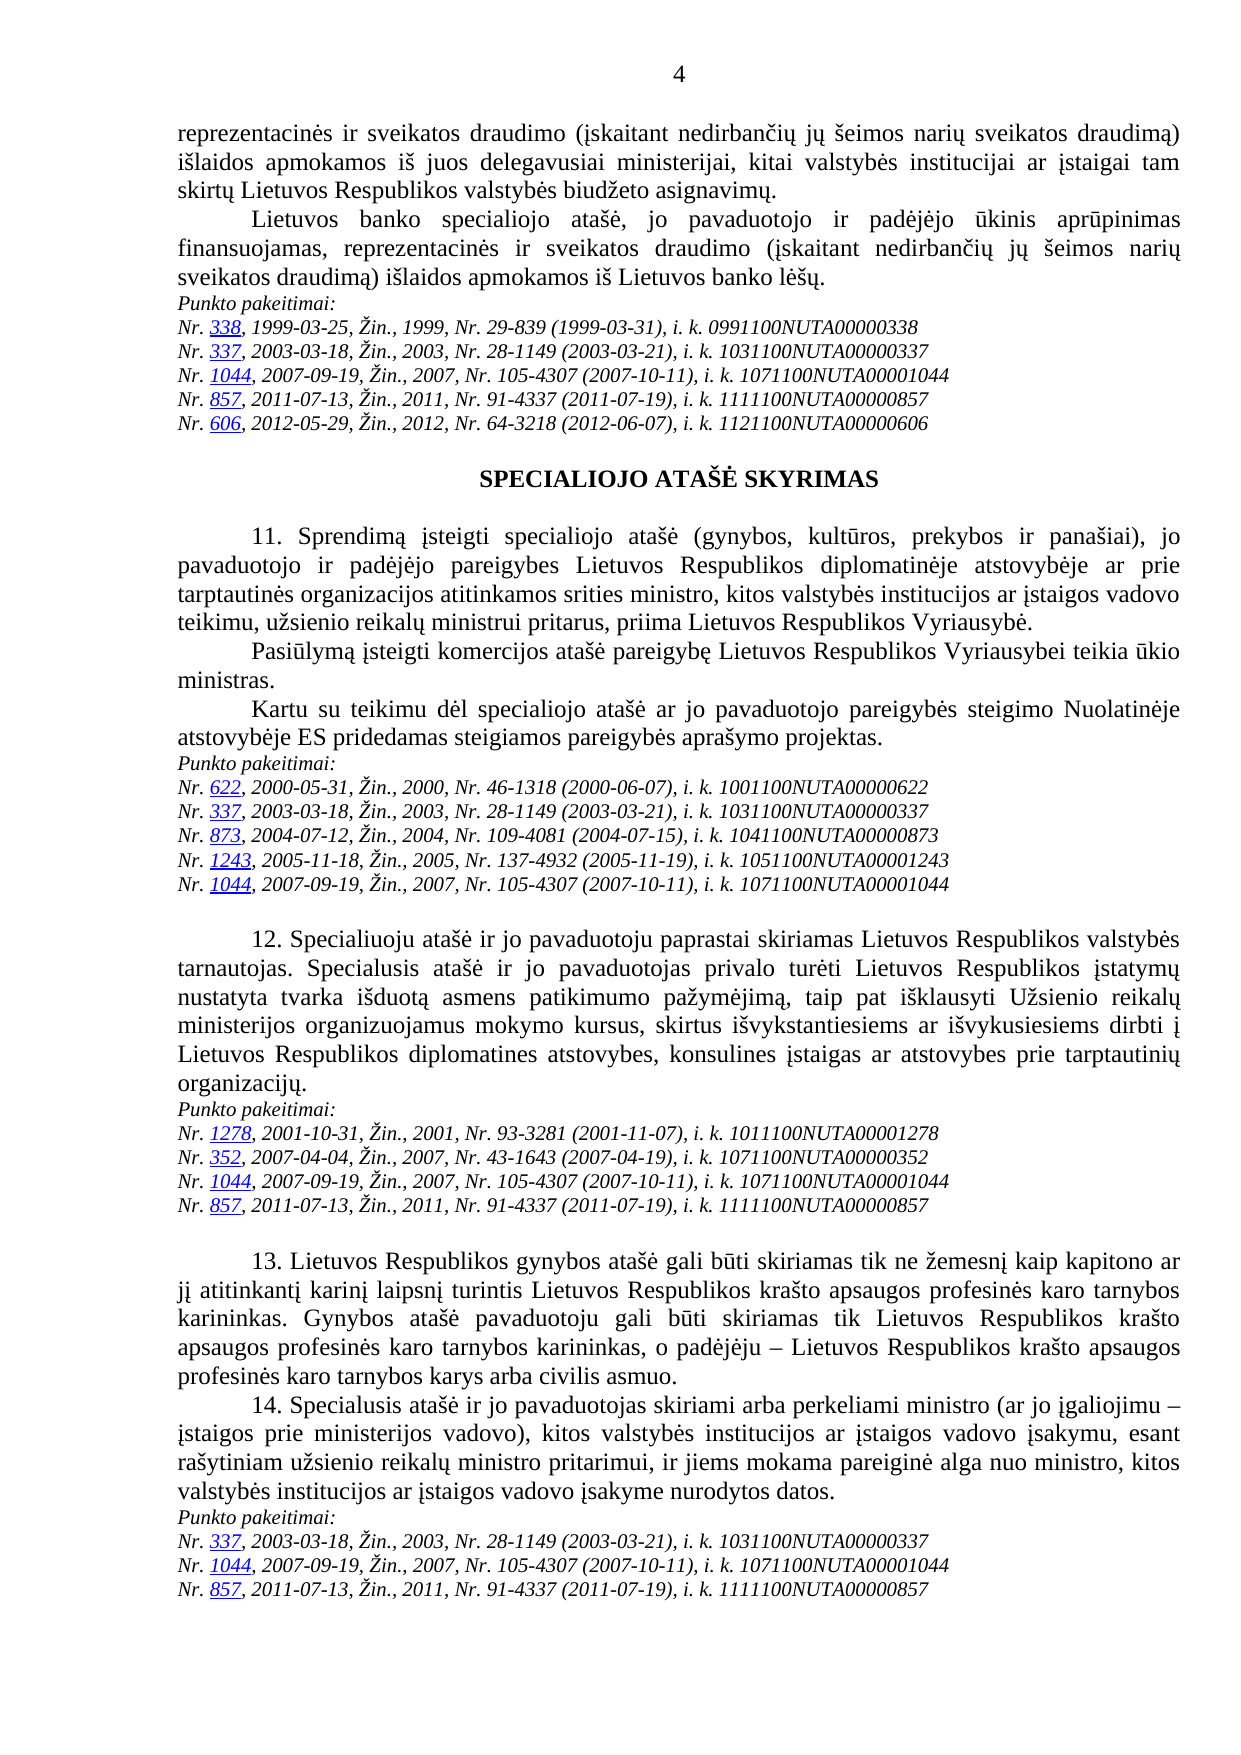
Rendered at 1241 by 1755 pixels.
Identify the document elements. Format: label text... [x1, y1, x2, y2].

text Kartu su teikimu dėl specialiojo atašė ar jo pavaduotojo pareigybės steigimo Nuolatinėje atstovybėje ES pridedamas steigiamos pareigybės aprašymo projektas. [177, 694, 1181, 751]
text Punkto pakeitimai: [177, 751, 1181, 775]
text Nr. 337, 2003-03-18, Žin., 2003, Nr. 28-1149 (2003-03-21), i. k. 1031100NUTA00000337 [177, 1529, 1181, 1553]
text Nr. 606, 2012-05-29, Žin., 2012, Nr. 64-3218 (2012-06-07), i. k. 1121100NUTA00000606 [177, 411, 1181, 435]
text Nr. 857, 2011-07-13, Žin., 2011, Nr. 91-4337 (2011-07-19), i. k. 1111100NUTA00000857 [177, 1577, 1181, 1601]
text Nr. 857, 2011-07-13, Žin., 2011, Nr. 91-4337 (2011-07-19), i. k. 1111100NUTA00000857 [177, 1193, 1181, 1217]
text 13. Lietuvos Respublikos gynybos atašė gali būti skiriamas tik ne žemesnį kaip kapitono ar jį atitinkantį karinį laipsnį turintis Lietuvos Respublikos krašto apsaugos profesinės karo tarnybos karininkas. Gynybos atašė pavaduotoju gali būti skiriamas tik Lietuvos Respublikos krašto apsaugos profesinės karo tarnybos karininkas, o padėjėju – Lietuvos Respublikos krašto apsaugos profesinės karo tarnybos karys arba civilis asmuo. [177, 1246, 1181, 1390]
text Punkto pakeitimai: [177, 1505, 1181, 1529]
text Nr. 338, 1999-03-25, Žin., 1999, Nr. 29-839 (1999-03-31), i. k. 0991100NUTA00000338 [177, 315, 1181, 339]
text 12. Specialiuoju atašė ir jo pavaduotoju paprastai skiriamas Lietuvos Respublikos valstybės tarnautojas. Specialusis atašė ir jo pavaduotojas privalo turėti Lietuvos Respublikos įstatymų nustatyta tvarka išduotą asmens patikimumo pažymėjimą, taip pat išklausyti Užsienio reikalų ministerijos organizuojamus mokymo kursus, skirtus išvykstantiesiems ar išvykusiesiems dirbti į Lietuvos Respublikos diplomatines atstovybes, konsulines įstaigas ar atstovybes prie tarptautinių organizacijų. [177, 924, 1181, 1097]
text Pasiūlymą įsteigti komercijos atašė pareigybę Lietuvos Respublikos Vyriausybei teikia ūkio ministras. [177, 636, 1181, 694]
text reprezentacinės ir sveikatos draudimo (įskaitant nedirbančių jų šeimos narių sveikatos draudimą) išlaidos apmokamos iš juos delegavusiai ministerijai, kitai valstybės institucijai ar įstaigai tam skirtų Lietuvos Respublikos valstybės biudžeto asignavimų. [177, 118, 1181, 204]
text Nr. 337, 2003-03-18, Žin., 2003, Nr. 28-1149 (2003-03-21), i. k. 1031100NUTA00000337 [177, 339, 1181, 363]
text Lietuvos banko specialiojo atašė, jo pavaduotojo ir padėjėjo ūkinis aprūpinimas finansuojamas, reprezentacinės ir sveikatos draudimo (įskaitant nedirbančių jų šeimos narių sveikatos draudimą) išlaidos apmokamos iš Lietuvos banko lėšų. [177, 204, 1181, 291]
text Nr. 1278, 2001-10-31, Žin., 2001, Nr. 93-3281 (2001-11-07), i. k. 1011100NUTA00001278 [177, 1121, 1181, 1145]
text 11. Sprendimą įsteigti specialiojo atašė (gynybos, kultūros, prekybos ir panašiai), jo pavaduotojo ir padėjėjo pareigybes Lietuvos Respublikos diplomatinėje atstovybėje ar prie tarptautinės organizacijos atitinkamos srities ministro, kitos valstybės institucijos ar įstaigos vadovo teikimu, užsienio reikalų ministrui pritarus, priima Lietuvos Respublikos Vyriausybė. [177, 521, 1181, 636]
text Nr. 1243, 2005-11-18, Žin., 2005, Nr. 137-4932 (2005-11-19), i. k. 1051100NUTA00001243 [177, 847, 1181, 872]
text Nr. 1044, 2007-09-19, Žin., 2007, Nr. 105-4307 (2007-10-11), i. k. 1071100NUTA00001044 [177, 363, 1181, 387]
text Nr. 857, 2011-07-13, Žin., 2011, Nr. 91-4337 (2011-07-19), i. k. 1111100NUTA00000857 [177, 387, 1181, 411]
text Nr. 1044, 2007-09-19, Žin., 2007, Nr. 105-4307 (2007-10-11), i. k. 1071100NUTA00001044 [177, 1169, 1181, 1193]
text Nr. 1044, 2007-09-19, Žin., 2007, Nr. 105-4307 (2007-10-11), i. k. 1071100NUTA00001044 [177, 1553, 1181, 1577]
text Specialiojo atašė skyrimas [177, 464, 1181, 492]
text Nr. 1044, 2007-09-19, Žin., 2007, Nr. 105-4307 (2007-10-11), i. k. 1071100NUTA00001044 [177, 872, 1181, 896]
text Nr. 873, 2004-07-12, Žin., 2004, Nr. 109-4081 (2004-07-15), i. k. 1041100NUTA00000873 [177, 823, 1181, 847]
text Nr. 337, 2003-03-18, Žin., 2003, Nr. 28-1149 (2003-03-21), i. k. 1031100NUTA00000337 [177, 799, 1181, 823]
text Punkto pakeitimai: [177, 1097, 1181, 1121]
text Nr. 622, 2000-05-31, Žin., 2000, Nr. 46-1318 (2000-06-07), i. k. 1001100NUTA00000622 [177, 775, 1181, 799]
text Nr. 352, 2007-04-04, Žin., 2007, Nr. 43-1643 (2007-04-19), i. k. 1071100NUTA00000352 [177, 1145, 1181, 1169]
text 14. Specialusis atašė ir jo pavaduotojas skiriami arba perkeliami ministro (ar jo įgaliojimu – įstaigos prie ministerijos vadovo), kitos valstybės institucijos ar įstaigos vadovo įsakymu, esant rašytiniam užsienio reikalų ministro pritarimui, ir jiems mokama pareiginė alga nuo ministro, kitos valstybės institucijos ar įstaigos vadovo įsakyme nurodytos datos. [177, 1390, 1181, 1505]
text Punkto pakeitimai: [177, 291, 1181, 315]
